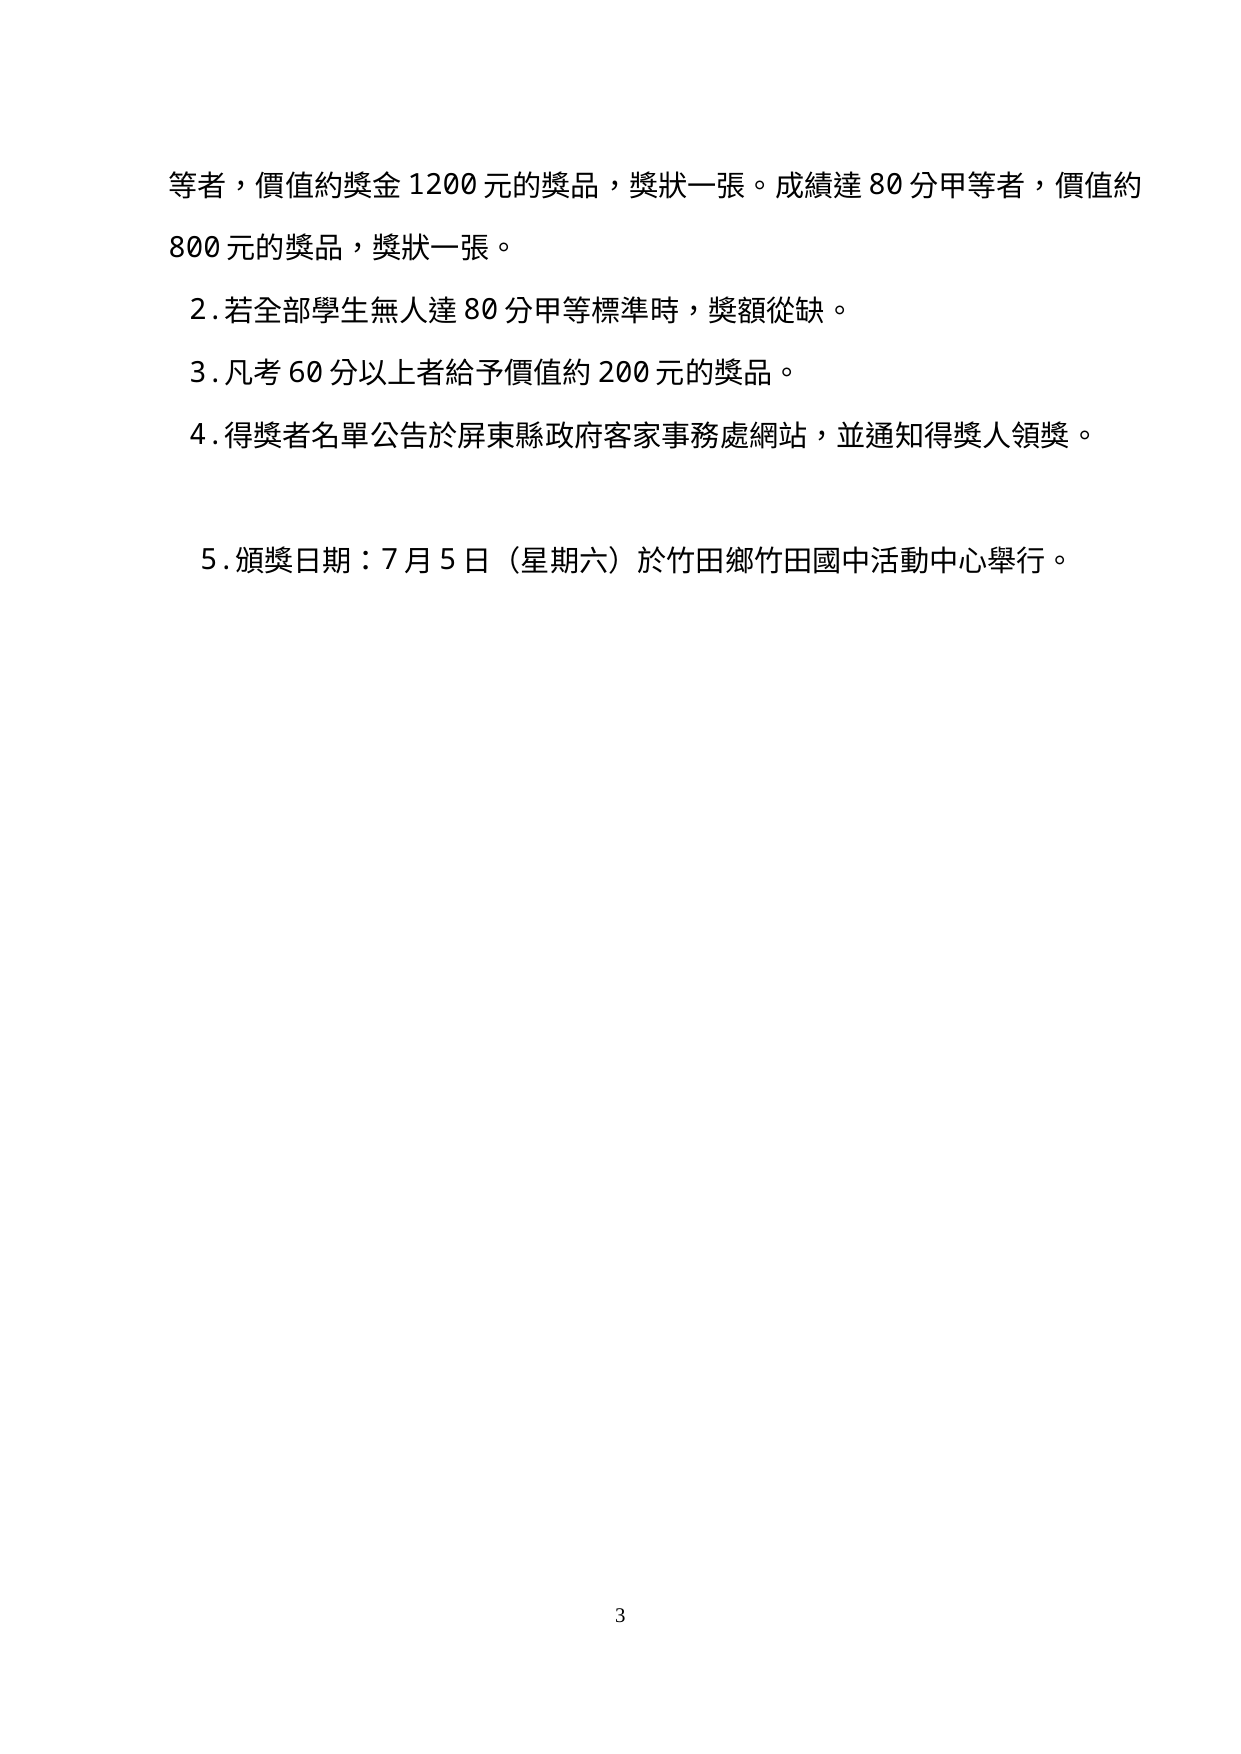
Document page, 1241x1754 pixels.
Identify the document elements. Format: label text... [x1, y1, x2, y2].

text 3.凡考60分以上者給予價值約200元的獎品。 [168, 329, 1176, 392]
text 2.若全部學生無人達80分甲等標準時，奬額從缺。 [168, 267, 1176, 329]
text 4.得獎者名單公告於屏東縣政府客家事務處網站，並通知得獎人領獎。 [168, 392, 1176, 454]
text 5.頒獎日期：7月5日（星期六）於竹田鄉竹田國中活動中心舉行。 [182, 517, 1122, 579]
text 等者，價值約獎金1200元的獎品，獎狀一張。成績達80分甲等者，價值約800元的獎品，獎狀一張。 [168, 142, 1176, 267]
